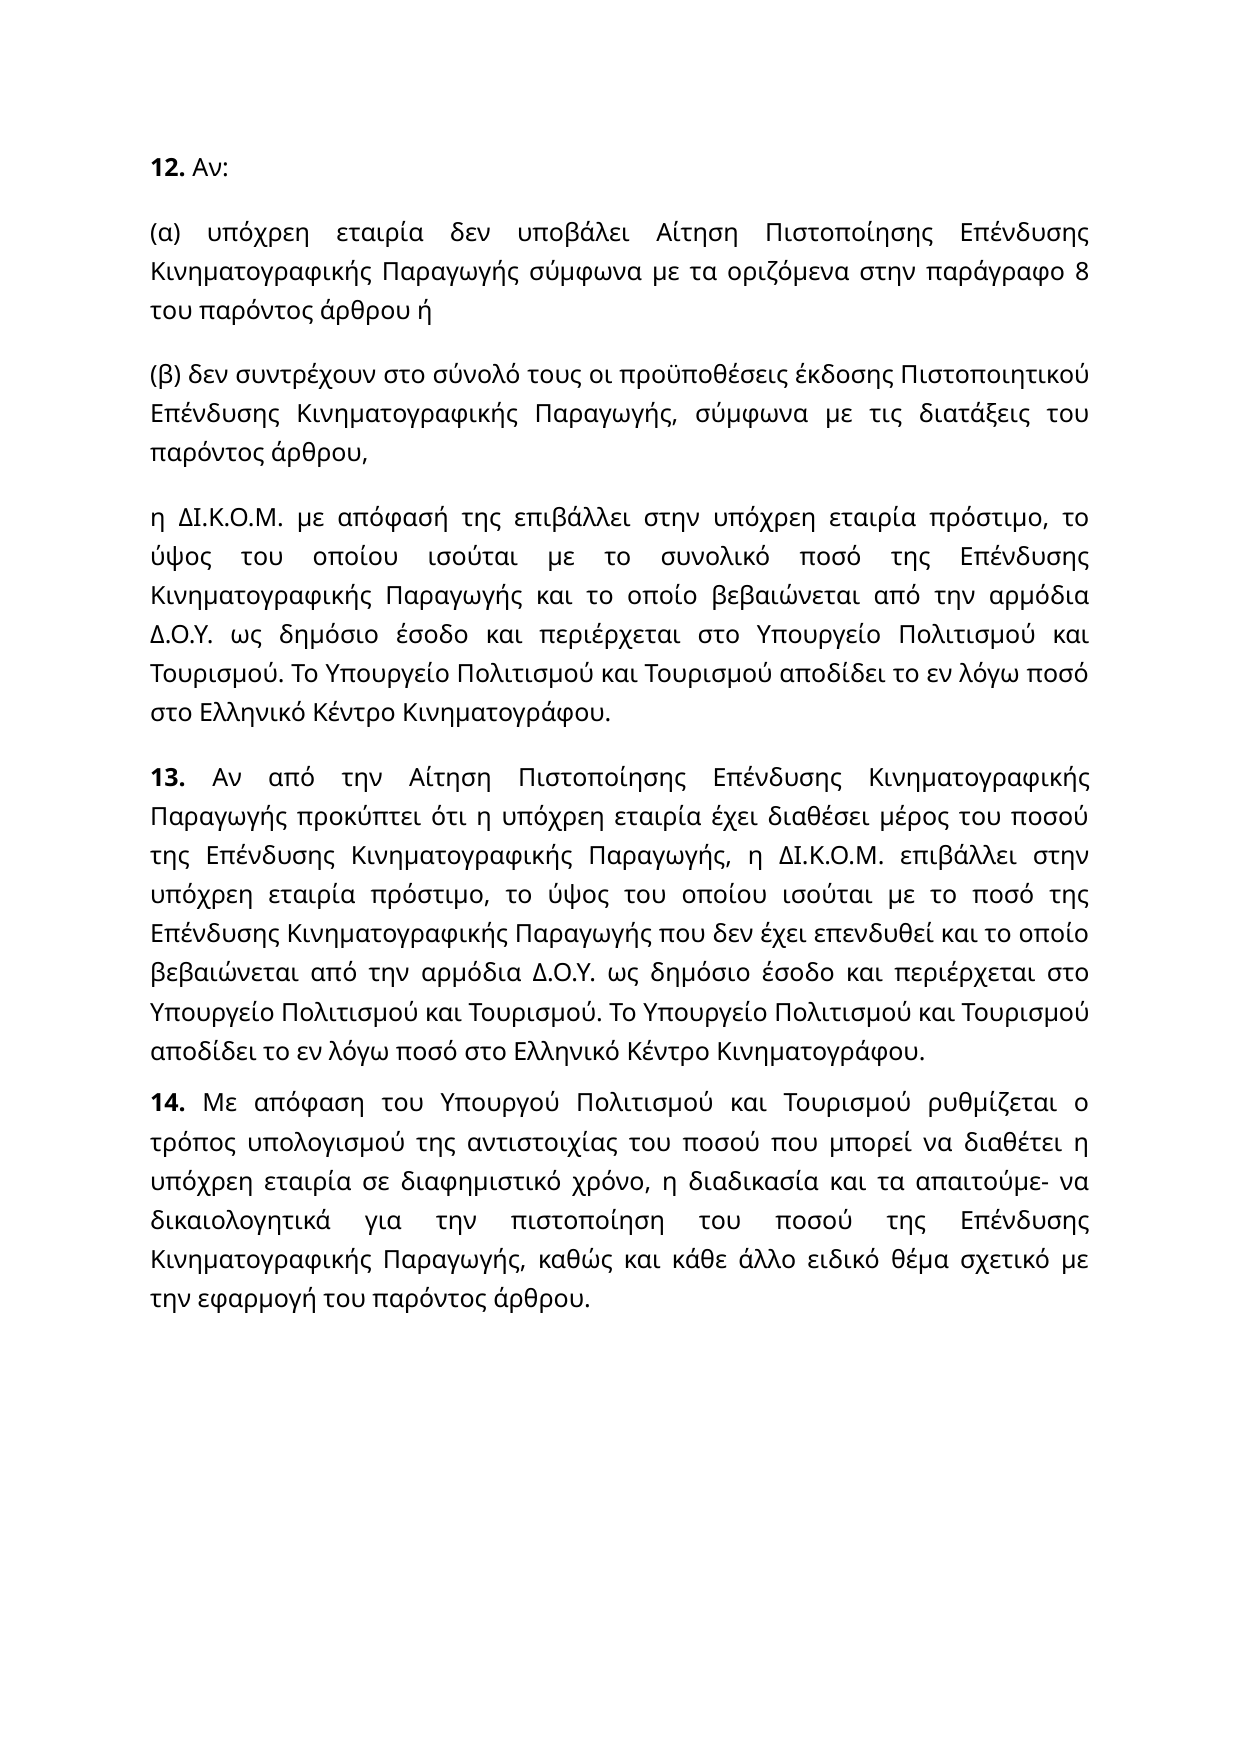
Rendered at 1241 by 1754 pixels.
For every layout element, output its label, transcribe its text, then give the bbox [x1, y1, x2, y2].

text 13. Αν από την Αίτηση Πιστοποίησης Επένδυσης Κινηματογραφικής Παραγωγής προκύπτει ότι η υπόχρεη εταιρία έχει διαθέσει μέρος του ποσού της Επένδυσης Κινηματογραφικής Παραγωγής, η ΔΙ.Κ.Ο.Μ. επιβάλλει στην υπόχρεη εταιρία πρόστιμο, το ύψος του οποίου ισούται με το ποσό της Επένδυσης Κινηματογραφικής Παραγωγής που δεν έχει επενδυθεί και το οποίο βεβαιώνεται από την αρμόδια Δ.Ο.Υ. ως δημόσιο έσοδο και περιέρχεται στο Υπουργείο Πολιτισμού και Τουρισμού. Το Υπουργείο Πολιτισμού και Τουρισμού αποδίδει το εν λόγω ποσό στο Ελληνικό Κέντρο Κινηματογράφου. [150, 759, 1090, 1067]
text 12. Αν: [150, 150, 1090, 184]
text (α) υπόχρεη εταιρία δεν υποβάλει Αίτηση Πιστοποίησης Επένδυσης Κινηματογραφικής Παραγωγής σύμφωνα με τα οριζόμενα στην παράγραφο 8 του παρόντος άρθρου ή [150, 214, 1090, 327]
text η ΔΙ.Κ.Ο.Μ. με απόφασή της επιβάλλει στην υπόχρεη εταιρία πρόστιμο, το ύψος του οποίου ισούται με το συνολικό ποσό της Επένδυσης Κινηματογραφικής Παραγωγής και το οποίο βεβαιώνεται από την αρμόδια Δ.Ο.Υ. ως δημόσιο έσοδο και περιέρχεται στο Υπουργείο Πολιτισμού και Τουρισμού. Το Υπουργείο Πολιτισμού και Τουρισμού αποδίδει το εν λόγω ποσό στο Ελληνικό Κέντρο Κινηματογράφου. [150, 499, 1090, 729]
text 14. Με απόφαση του Υπουργού Πολιτισμού και Τουρισμού ρυθμίζεται ο τρόπος υπολογισμού της αντιστοιχίας του ποσού που μπορεί να διαθέτει η υπόχρεη εταιρία σε διαφημιστικό χρόνο, η διαδικασία και τα απαιτούμε- να δικαιολογητικά για την πιστοποίηση του ποσού της Επένδυσης Κινηματογραφικής Παραγωγής, καθώς και κάθε άλλο ειδικό θέμα σχετικό με την εφαρμογή του παρόντος άρθρου. [150, 1085, 1090, 1315]
text (β) δεν συντρέχουν στο σύνολό τους οι προϋποθέσεις έκδοσης Πιστοποιητικού Επένδυσης Κινηματογραφικής Παραγωγής, σύμφωνα με τις διατάξεις του παρόντος άρθρου, [150, 357, 1090, 469]
